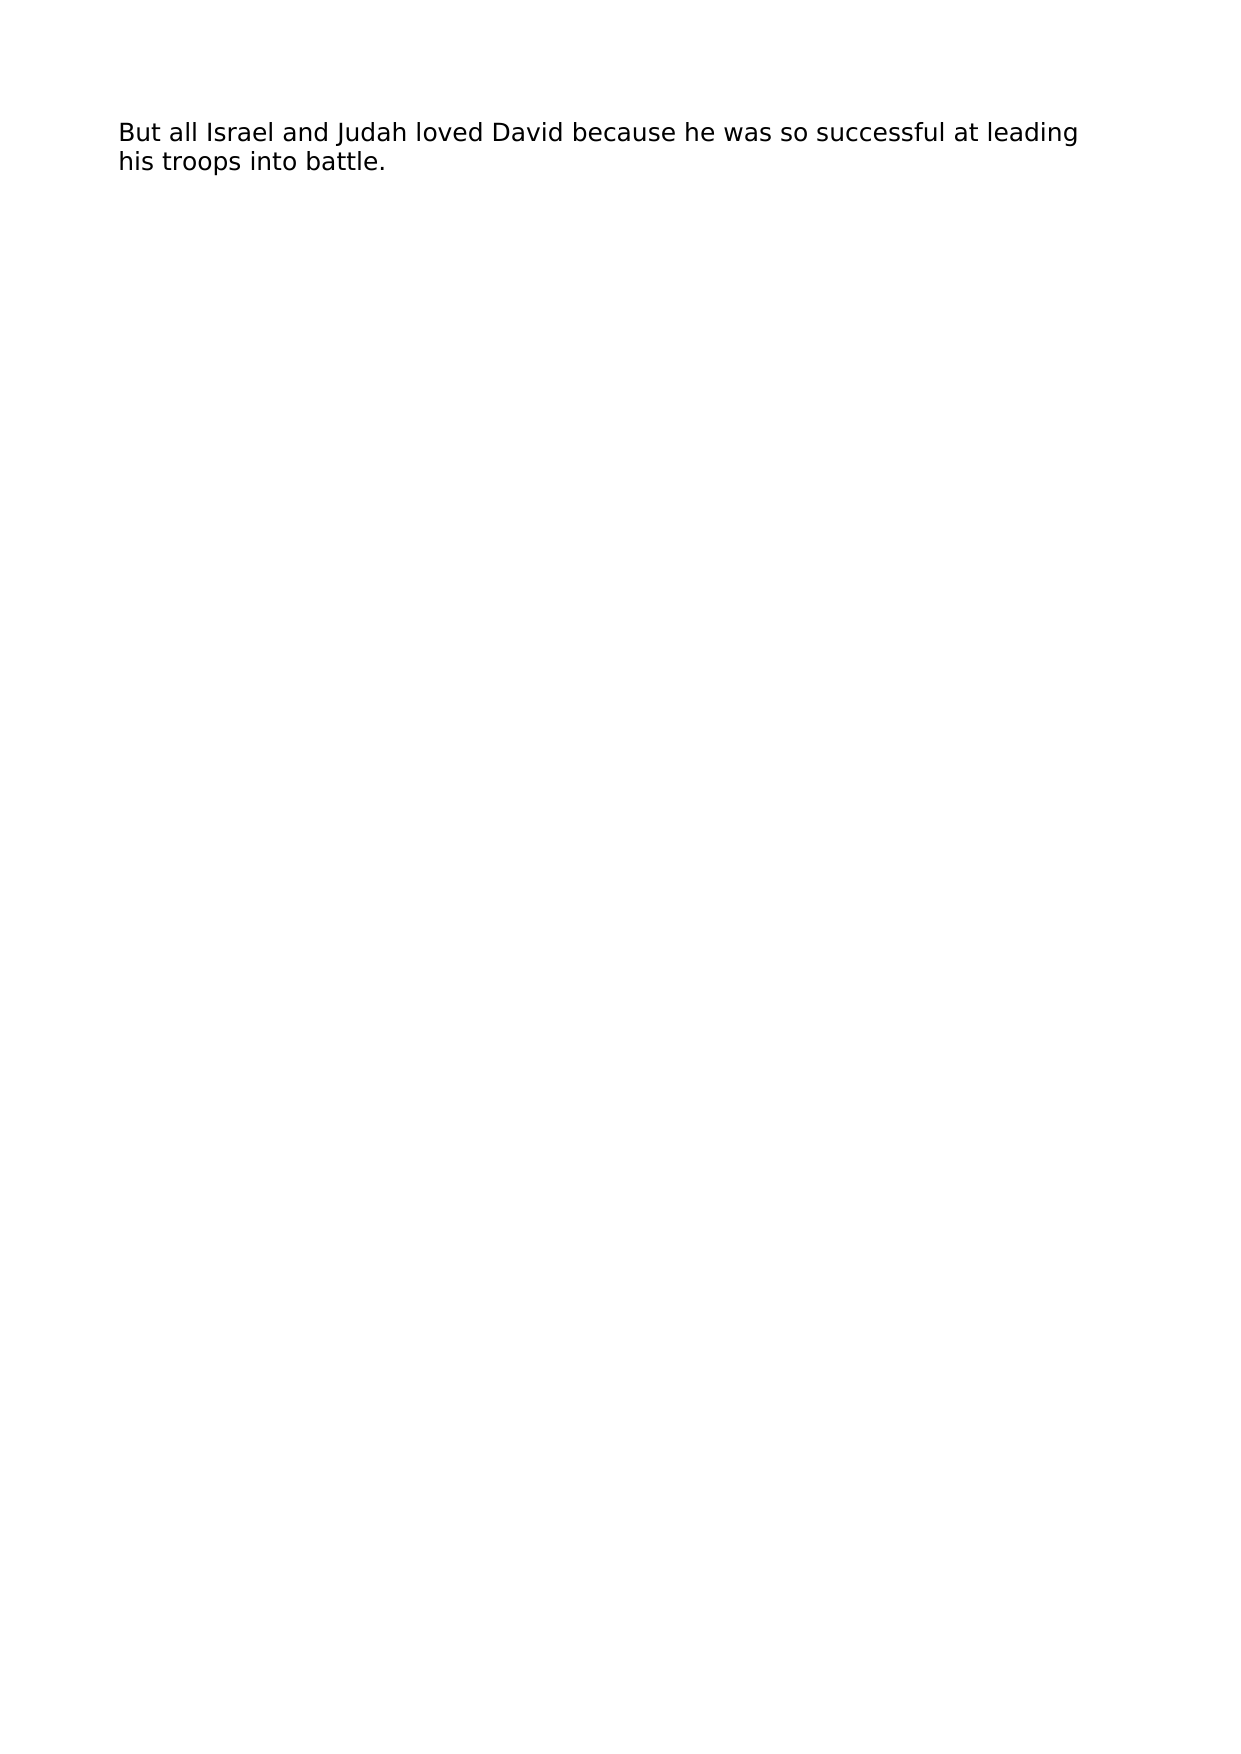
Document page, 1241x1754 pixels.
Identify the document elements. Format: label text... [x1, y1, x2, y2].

text But all Israel and Judah loved David because he was so successful at leading his troops into battle. [118, 118, 1122, 176]
